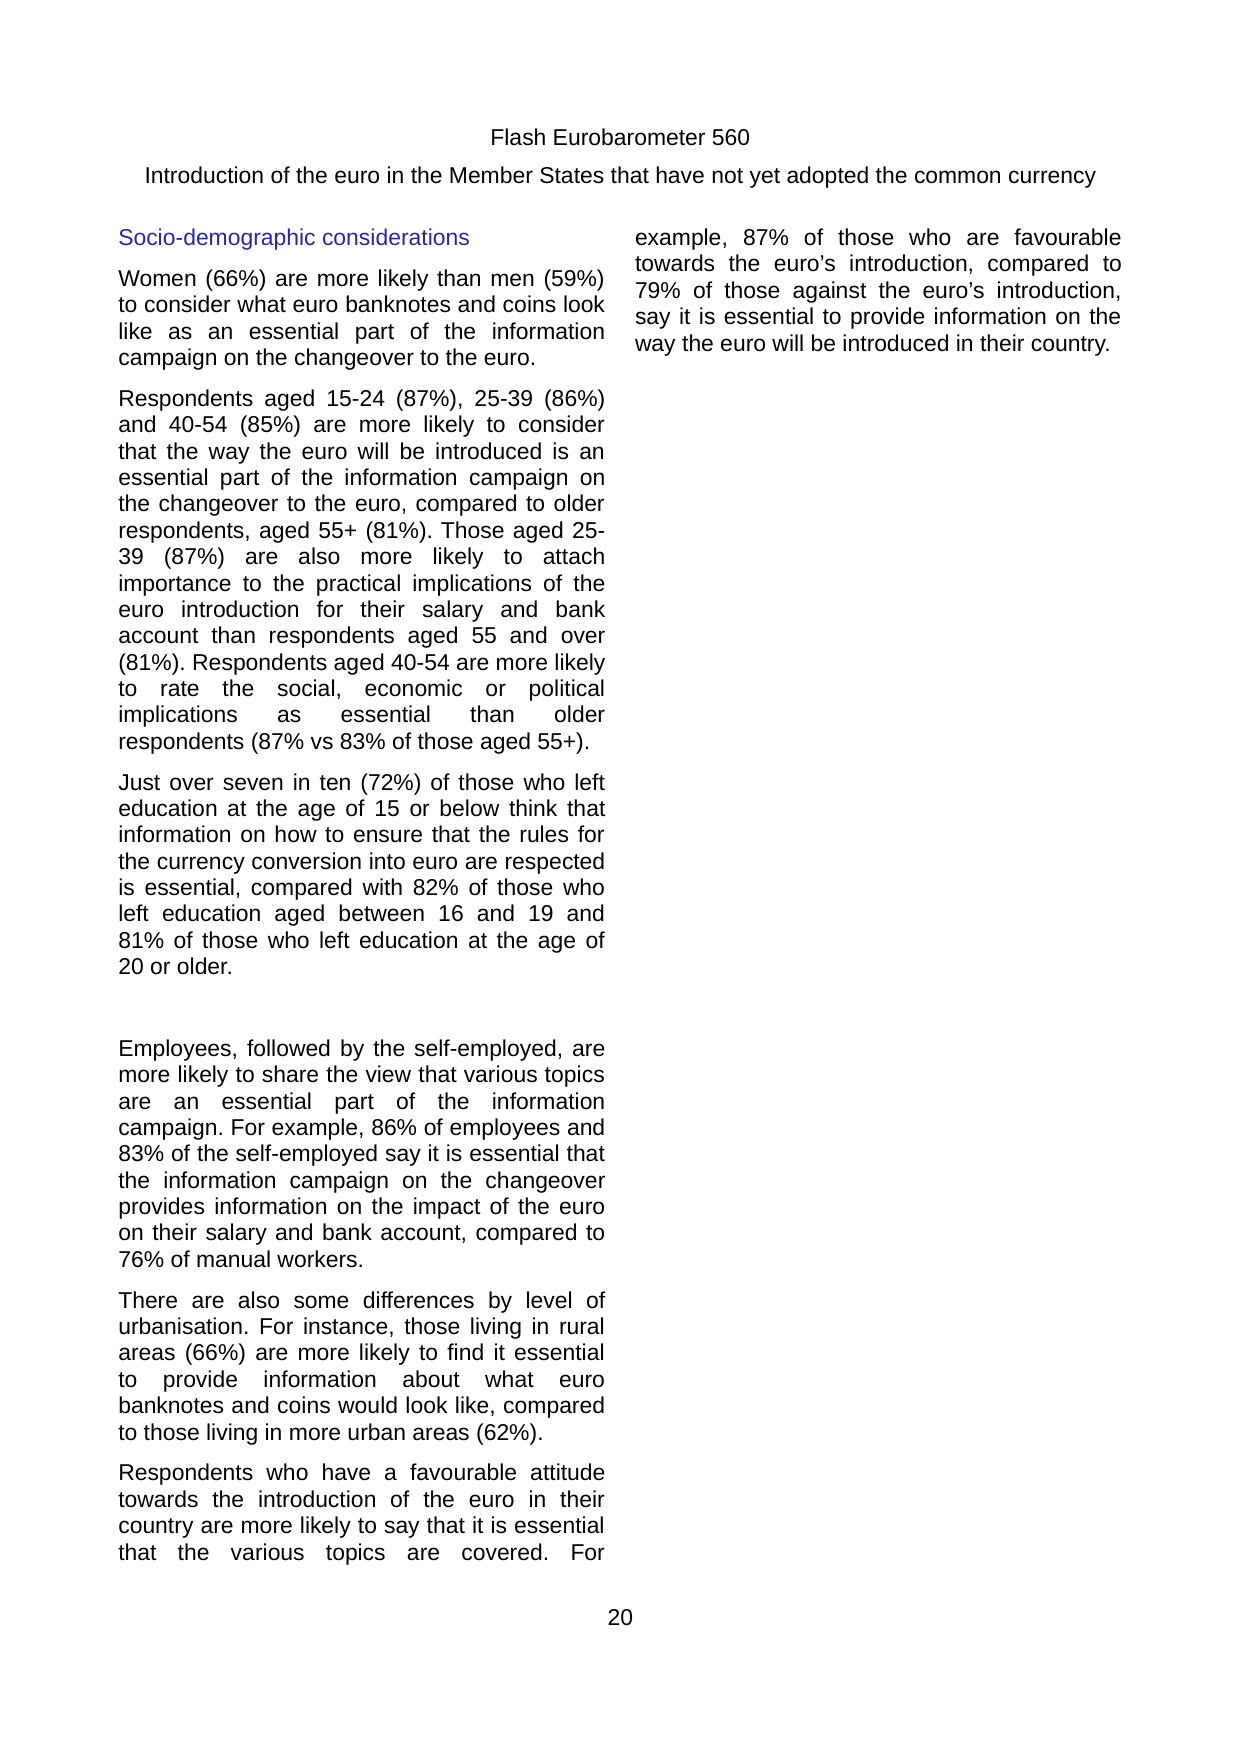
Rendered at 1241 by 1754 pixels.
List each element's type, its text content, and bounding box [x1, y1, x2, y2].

text Respondents aged 15-24 (87%), 25-39 (86%) and 40-54 (85%) are more likely to consider that the way the euro will be introduced is an essential part of the information campaign on the changeover to the euro, compared to older respondents, aged 55+ (81%). Those aged 25- 39 (87%) are also more likely to attach importance to the practical implications of the euro introduction for their salary and bank account than respondents aged 55 and over (81%). Respondents aged 40-54 are more likely to rate the social, economic or political implications as essential than older respondents (87% vs 83% of those aged 55+). [118, 385, 605, 754]
text Just over seven in ten (72%) of those who left education at the age of 15 or below think that information on how to ensure that the rules for the currency conversion into euro are respected is essential, compared with 82% of those who left education aged between 16 and 19 and 81% of those who left education at the age of 20 or older. [118, 768, 605, 979]
text Employees, followed by the self-employed, are more likely to share the view that various topics are an essential part of the information campaign. For example, 86% of employees and 83% of the self-employed say it is essential that the information campaign on the changeover provides information on the impact of the euro on their salary and bank account, compared to 76% of manual workers. [118, 1035, 605, 1272]
text Respondents who have a favourable attitude towards the introduction of the euro in their country are more likely to say that it is essential that the various topics are covered. For [118, 1459, 605, 1565]
text There are also some differences by level of urbanisation. For instance, those living in rural areas (66%) are more likely to find it essential to provide information about what euro banknotes and coins would look like, compared to those living in more urban areas (62%). [118, 1287, 605, 1445]
text Women (66%) are more likely than men (59%) to consider what euro banknotes and coins look like as an essential part of the information campaign on the changeover to the euro. [118, 265, 605, 370]
text example, 87% of those who are favourable towards the euro’s introduction, compared to 79% of those against the euro’s introduction, say it is essential to provide information on the way the euro will be introduced in their country. [635, 224, 1122, 356]
text Socio-demographic considerations [118, 224, 605, 250]
